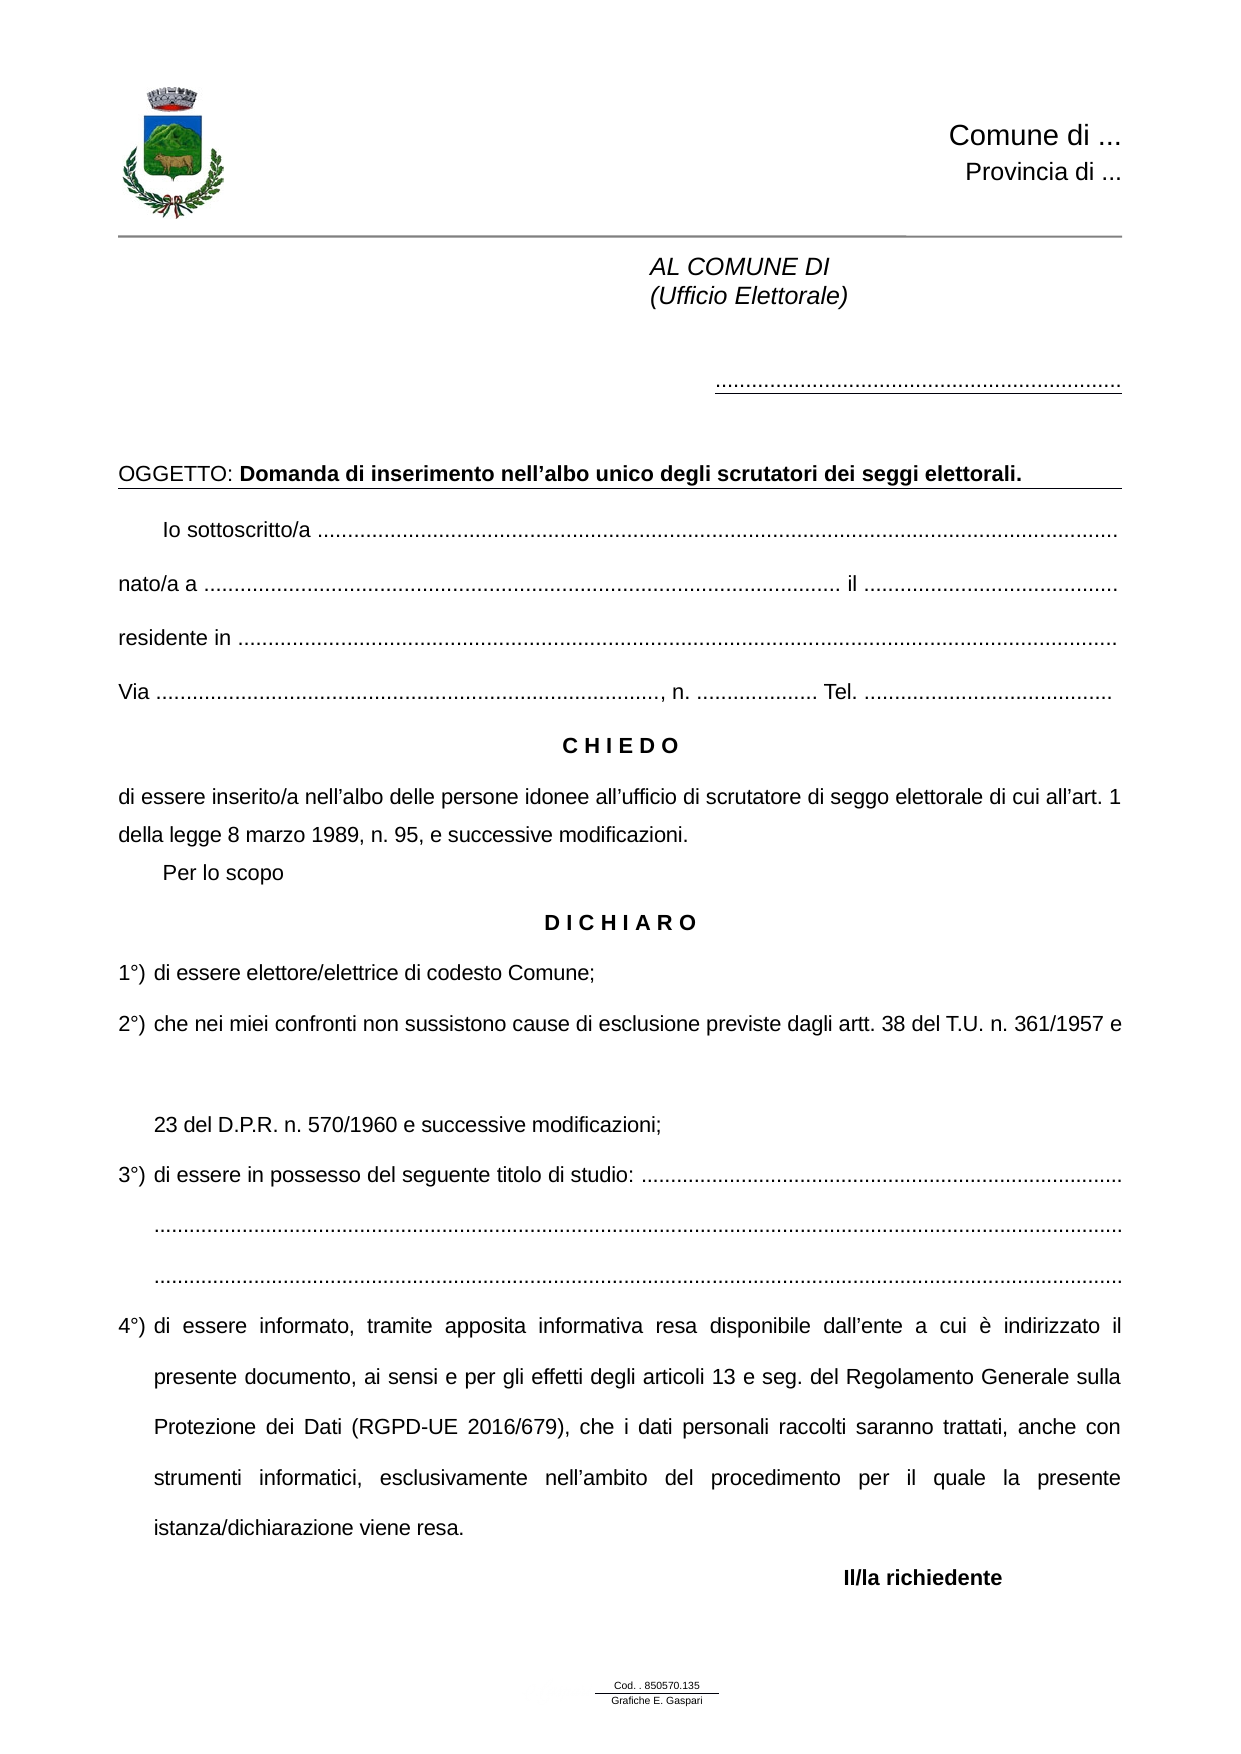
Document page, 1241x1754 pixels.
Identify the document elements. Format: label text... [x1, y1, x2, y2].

text 4°) di essere informato, tramite apposita informativa resa disponibile dall’ente a cui è indirizzato il presente documento, ai sensi e per gli effetti degli articoli 13 e seg. del Regolamento Generale sulla Protezione dei Dati (RGPD-UE 2016/679), che i dati personali raccolti saranno trattati, anche con strumenti informatici, esclusivamente nell’ambito del procedimento per il quale la presente istanza/dichiarazione viene resa. [118, 1313, 1122, 1540]
text DICHIARO [118, 910, 1122, 935]
text CHIEDO [118, 733, 1122, 759]
text Comune di ... [224, 118, 1122, 152]
text ................................................................... [715, 364, 1122, 393]
text Provincia di ... [224, 157, 1122, 185]
text 1°) di essere elettore/elettrice di codesto Comune; [118, 960, 1122, 986]
text (Ufficio Elettorale) [118, 281, 1122, 310]
text Io sottoscritto/a .................................................................................................................................... nato/a a ......................................................................................................... il .......................................... residente in ................................................................................................................................................. Via ..................................................................................., n. .................... Tel. ......................................... [118, 514, 1122, 705]
text di essere inserito/a nell’albo delle persone idonee all’ufficio di scrutatore di seggo elettorale di cui all’art. 1 della legge 8 marzo 1989, n. 95, e successive modificazioni. [118, 784, 1122, 847]
text 3°) di essere in possesso del seguente titolo di studio: .................................................................................. ..................................................................................................................................................................... ..................................................................................................................................................................... [118, 1162, 1122, 1288]
text OGGETTO: Domanda di inserimento nell’albo unico degli scrutatori dei seggi elettorali. [118, 461, 1122, 488]
picture [122, 87, 224, 219]
text Il/la richiedente [709, 1565, 1122, 1591]
text Per lo scopo [118, 859, 1122, 885]
text 2°) che nei miei confronti non sussistono cause di esclusione previste dagli artt. 38 del T.U. n. 361/1957 e 23 del D.P.R. n. 570/1960 e successive modificazioni; [118, 1011, 1122, 1137]
text AL COMUNE DI [118, 252, 1122, 281]
